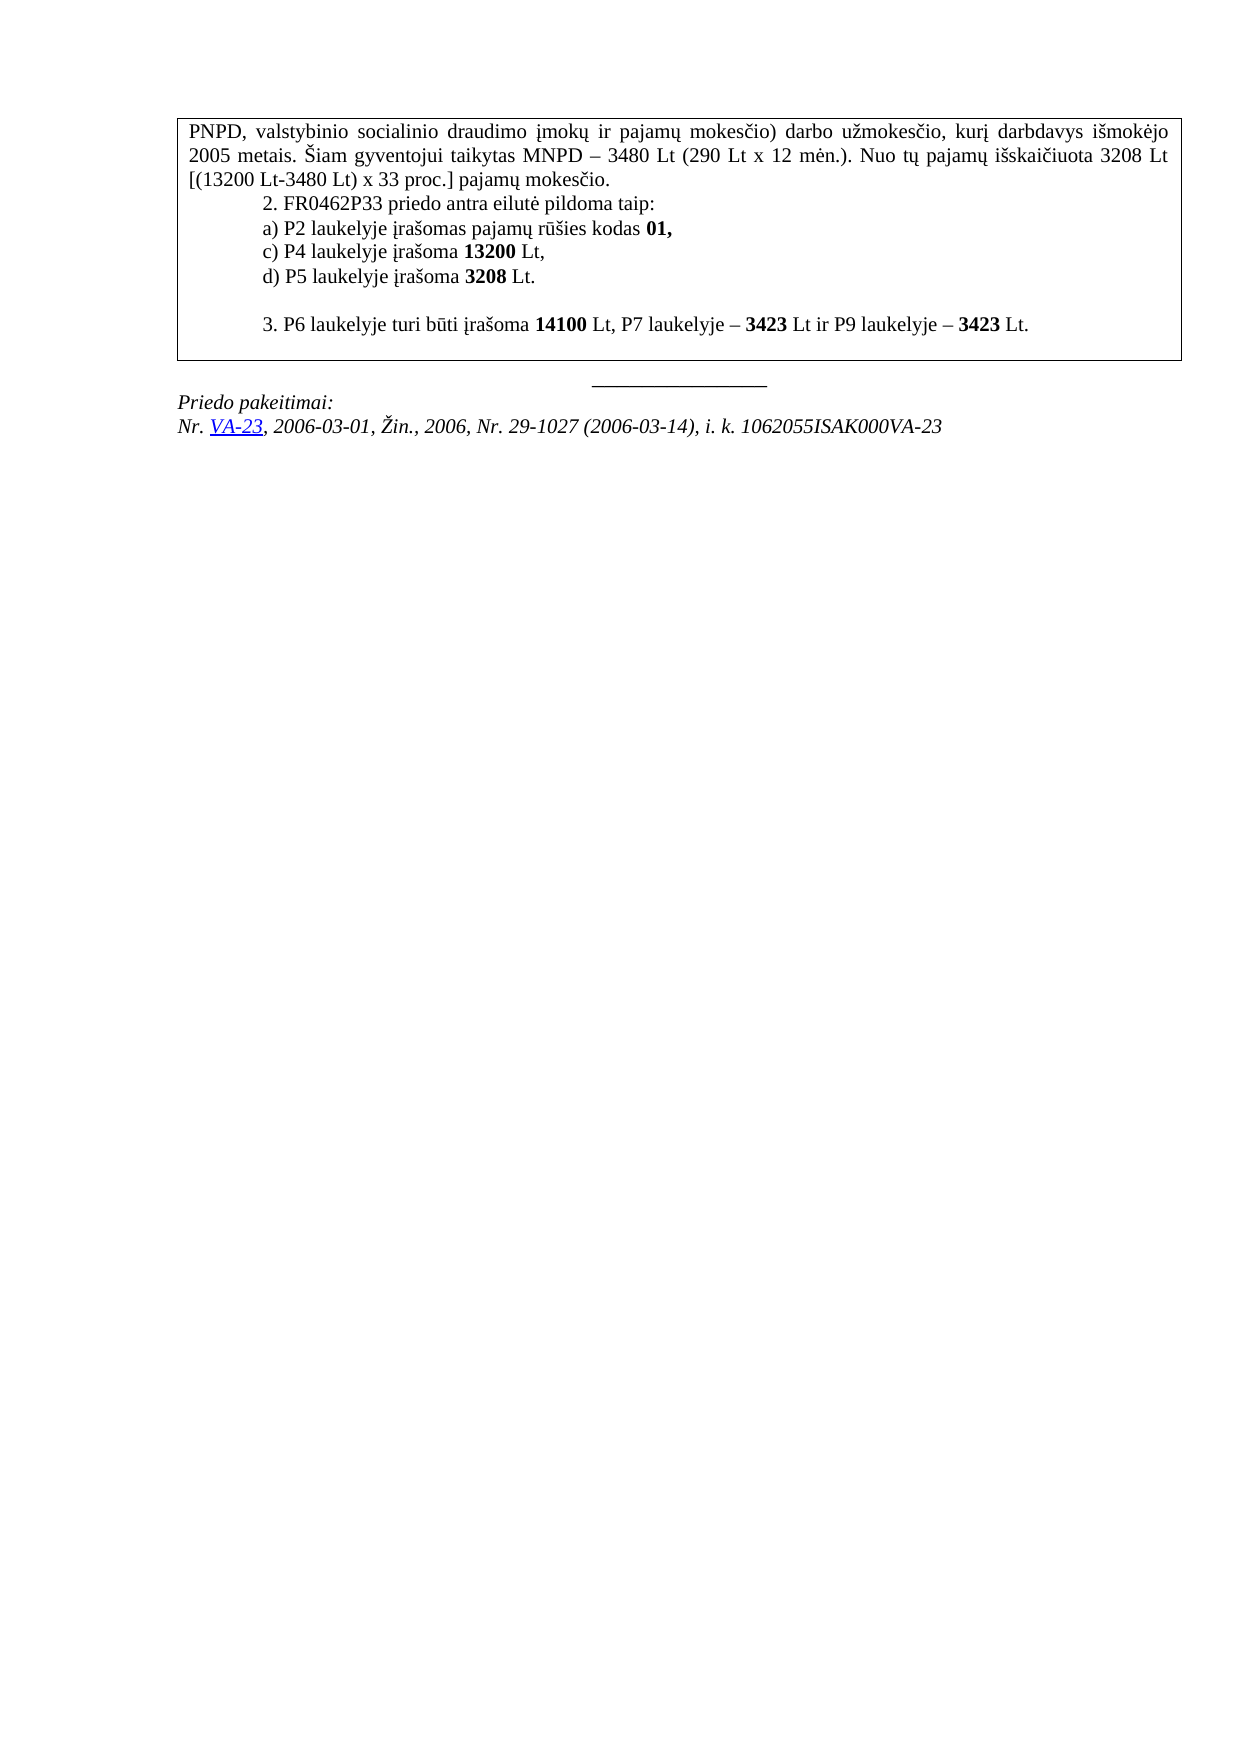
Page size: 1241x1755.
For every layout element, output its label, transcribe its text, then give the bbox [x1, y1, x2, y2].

text ______________ [177, 361, 1181, 389]
text Priedo pakeitimai: [177, 389, 1181, 414]
text Nr. VA-23, 2006-03-01, Žin., 2006, Nr. 29-1027 (2006-03-14), i. k. 1062055ISAK000VA-23 [177, 414, 1181, 438]
table_header PNPD, valstybinio socialinio draudimo įmokų ir pajamų mokesčio) darbo užmokesčio, kurį darbdavys išmokėjo 2005 metais. Šiam gyventojui taikytas MNPD – 3480 Lt (290 Lt x 12 mėn.). Nuo tų pajamų išskaičiuota 3208 Lt [(13200 Lt-3480 Lt) x 33 proc.] pajamų mokesčio. 2. FR0462P33 priedo antra eilutė pildoma taip: a) P2 laukelyje įrašomas pajamų rūšies kodas 01, c) P4 laukelyje įrašoma 13200 Lt, d) P5 laukelyje įrašoma 3208 Lt. 3. P6 laukelyje turi būti įrašoma 14100 Lt, P7 laukelyje – 3423 Lt ir P9 laukelyje – 3423 Lt. [178, 119, 1181, 360]
